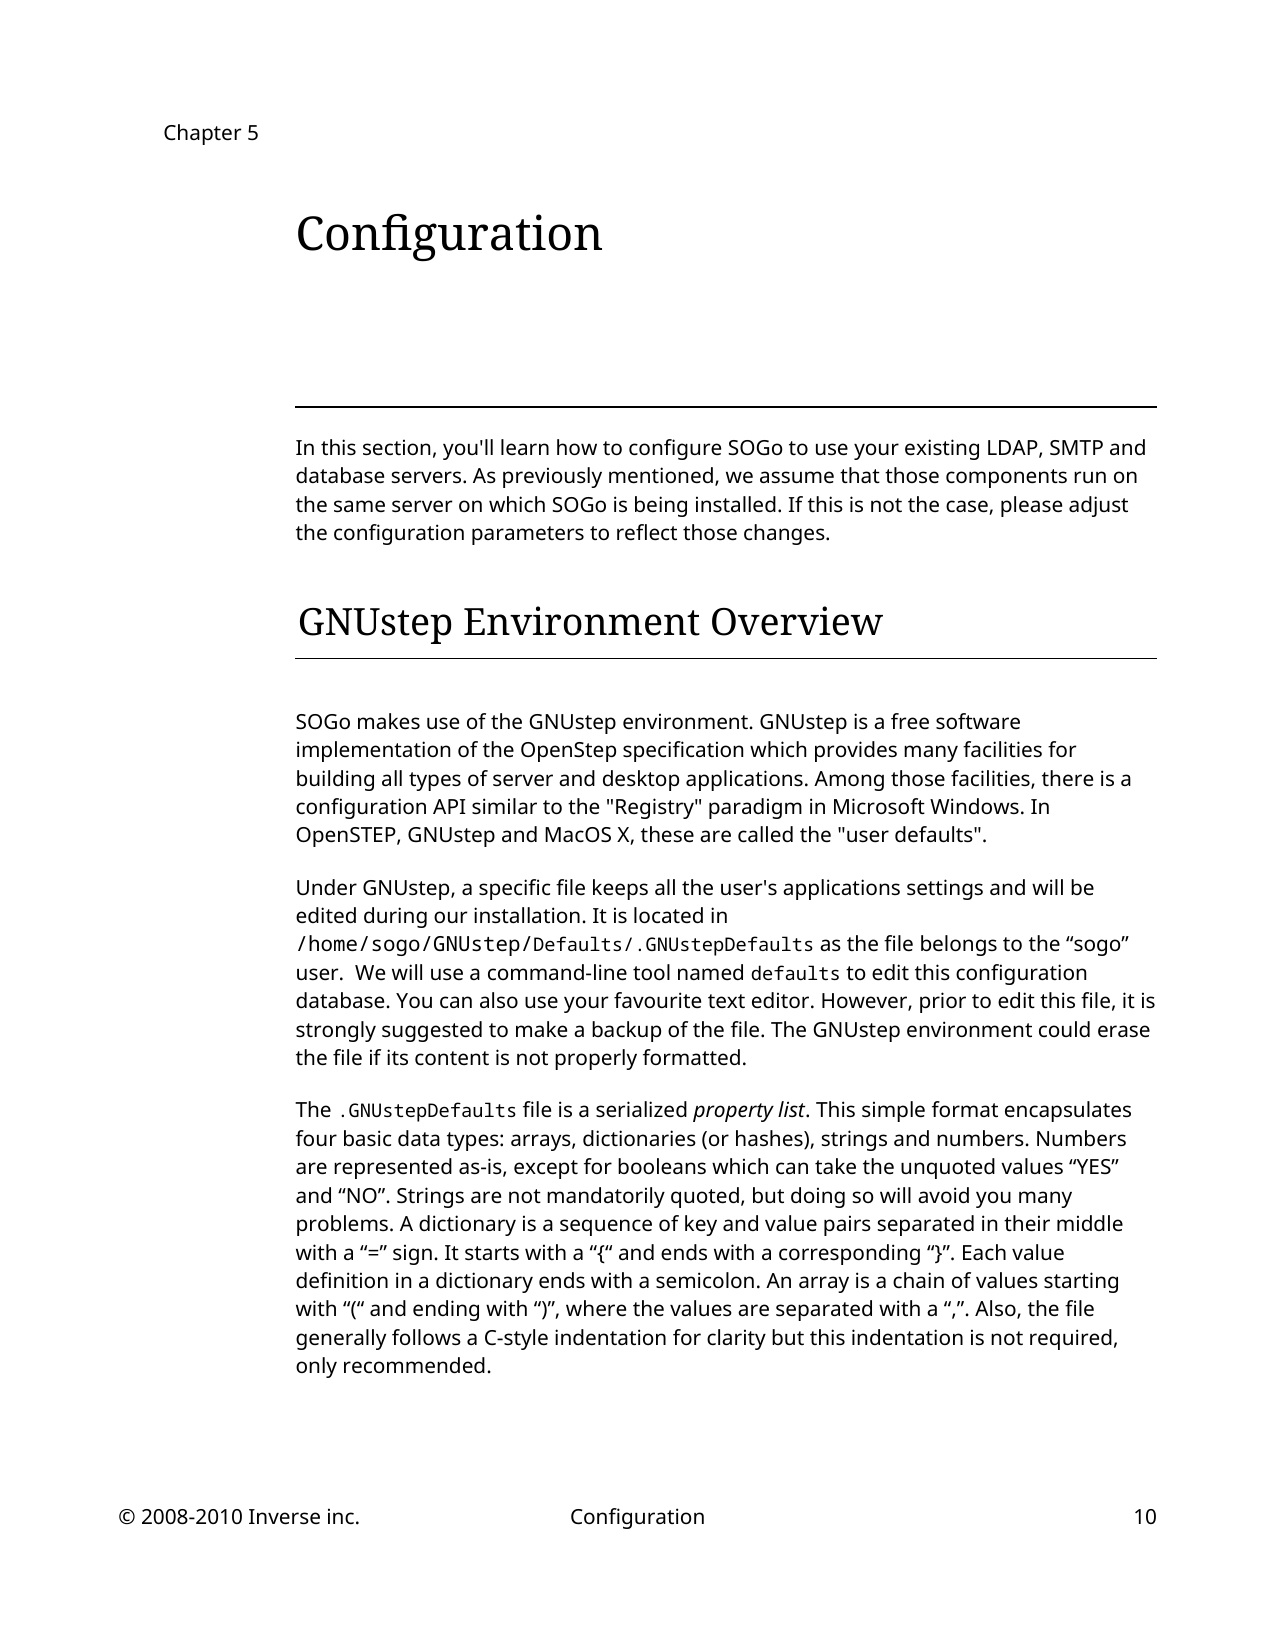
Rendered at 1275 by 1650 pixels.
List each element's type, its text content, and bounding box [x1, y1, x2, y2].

subtitle GNUstep Environment Overview [295, 595, 1157, 658]
text Under GNUstep, a specific file keeps all the user's applications settings and will be edited during our installation. It is located in /home/sogo/GNUstep/Defaults/.GNUstepDefaults as the file belongs to the “sogo” user. We will use a command-line tool named defaults to edit this configuration database. You can also use your favourite text editor. However, prior to edit this file, it is strongly suggested to make a backup of the file. The GNUstep environment could erase the file if its content is not properly formatted. [295, 873, 1157, 1072]
subtitle Configuration [295, 201, 1157, 406]
text SOGo makes use of the GNUstep environment. GNUstep is a free software implementation of the OpenStep specification which provides many facilities for building all types of server and desktop applications. Among those facilities, there is a configuration API similar to the "Registry" paradigm in Microsoft Windows. In OpenSTEP, GNUstep and MacOS X, these are called the "user defaults". [295, 707, 1157, 849]
text In this section, you'll learn how to configure SOGo to use your existing LDAP, SMTP and database servers. As previously mentioned, we assume that those components run on the same server on which SOGo is being installed. If this is not the case, please adjust the configuration parameters to reflect those changes. [295, 433, 1157, 547]
text The .GNUstepDefaults file is a serialized property list. This simple format encapsulates four basic data types: arrays, dictionaries (or hashes), strings and numbers. Numbers are represented as-is, except for booleans which can take the unquoted values “YES” and “NO”. Strings are not mandatorily quoted, but doing so will avoid you many problems. A dictionary is a sequence of key and value pairs separated in their middle with a “=” sign. It starts with a “{“ and ends with a corresponding “}”. Each value definition in a dictionary ends with a semicolon. An array is a chain of values starting with “(“ and ending with “)”, where the values are separated with a “,”. Also, the file generally follows a C-style indentation for clarity but this indentation is not required, only recommended. [295, 1095, 1157, 1380]
